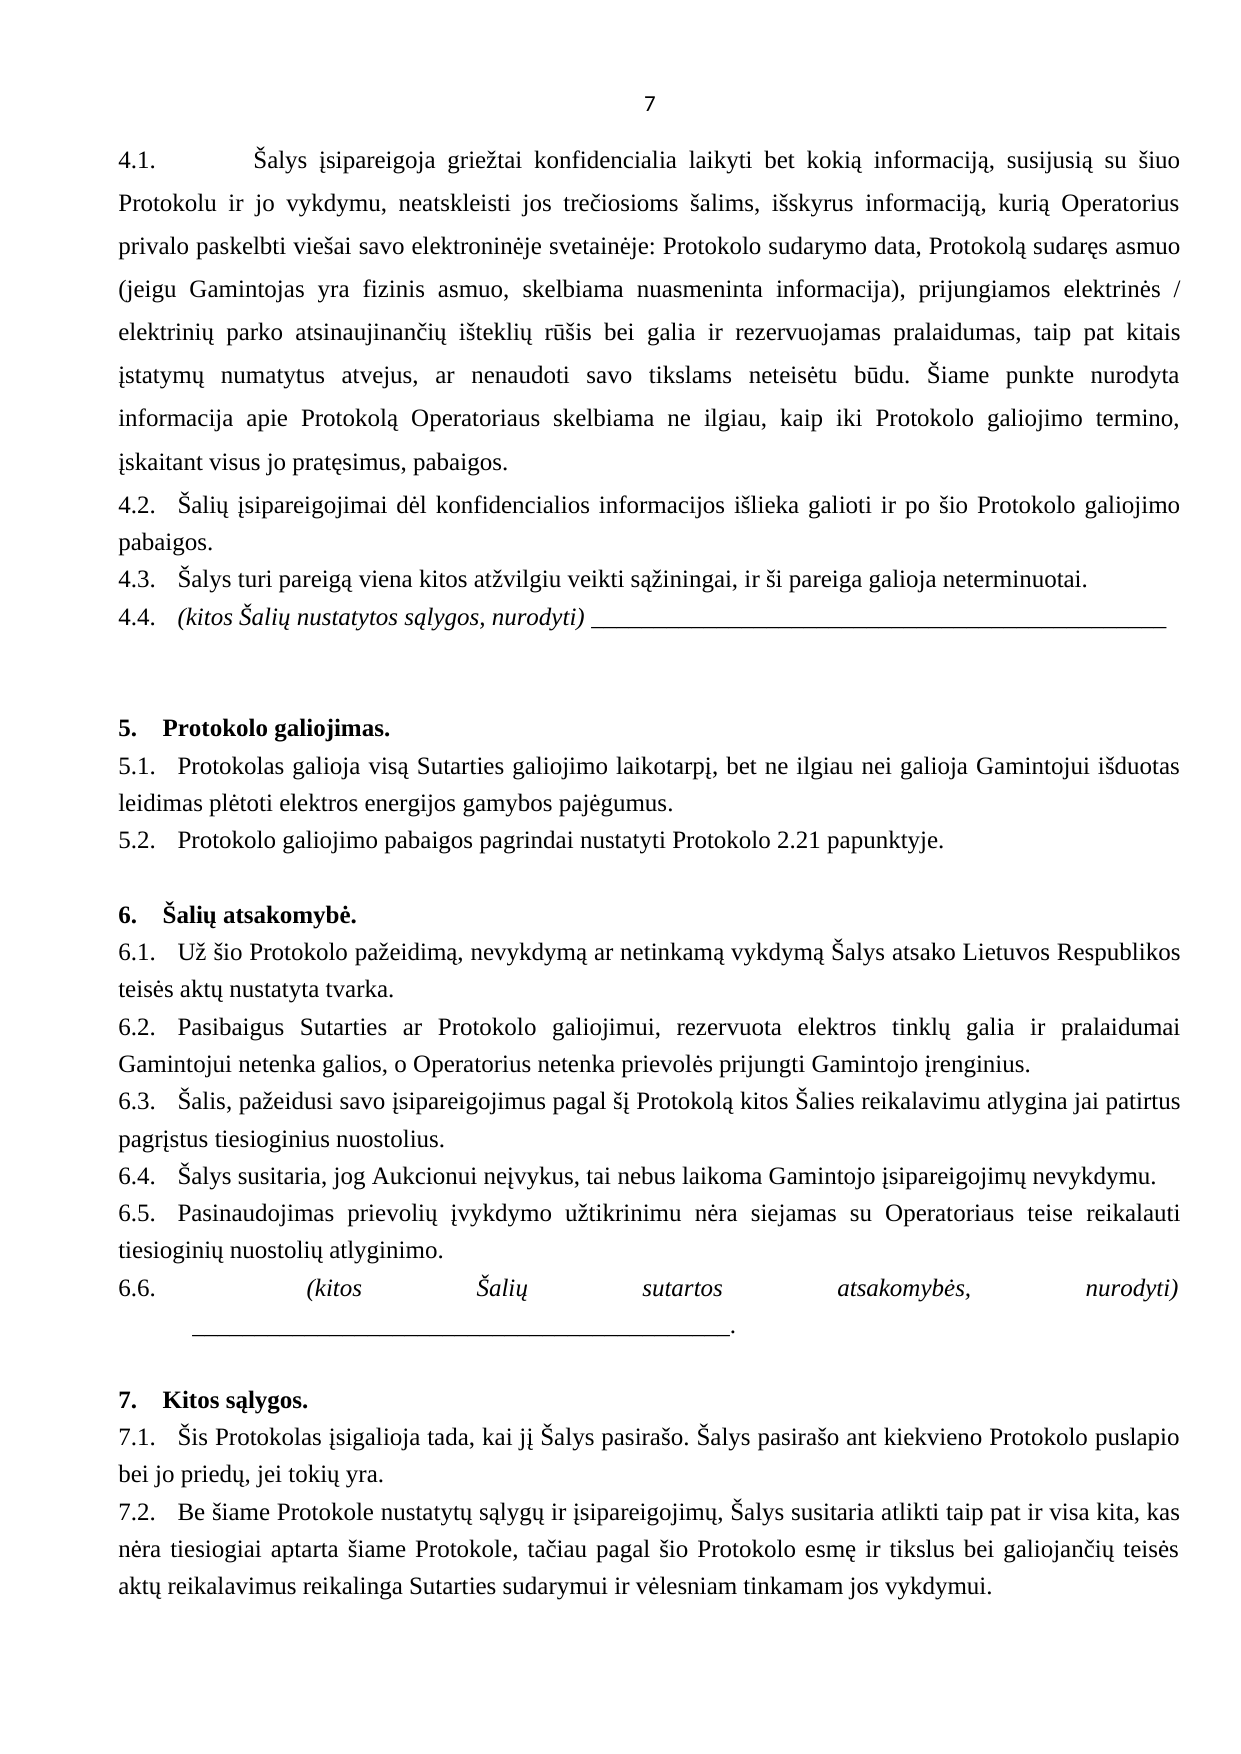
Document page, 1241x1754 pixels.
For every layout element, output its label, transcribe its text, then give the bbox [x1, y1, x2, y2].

text 7. Kitos sąlygos. [118, 1385, 1181, 1413]
text 6.5. Pasinaudojimas prievolių įvykdymo užtikrinimu nėra siejamas su Operatoriaus teise reikalauti tiesioginių nuostolių atlyginimo. [118, 1198, 1181, 1264]
text 6.2. Pasibaigus Sutarties ar Protokolo galiojimui, rezervuota elektros tinklų galia ir pralaidumai Gamintojui netenka galios, o Operatorius netenka prievolės prijungti Gamintojo įrenginius. [118, 1012, 1181, 1078]
text 6. Šalių atsakomybė. [118, 900, 1181, 929]
text 6.3. Šalis, pažeidusi savo įsipareigojimus pagal šį Protokolą kitos Šalies reikalavimu atlygina jai patirtus pagrįstus tiesioginius nuostolius. [118, 1086, 1181, 1152]
text 6.6. (kitos Šalių sutartos atsakomybės, nurodyti) ___________________________________________. [118, 1273, 1181, 1339]
text 4.2. Šalių įsipareigojimai dėl konfidencialios informacijos išlieka galioti ir po šio Protokolo galiojimo pabaigos. [118, 490, 1181, 556]
text 4.1. Šalys įsipareigoja griežtai konfidencialia laikyti bet kokią informaciją, susijusią su šiuo Protokolu ir jo vykdymu, neatskleisti jos trečiosioms šalims, išskyrus informaciją, kurią Operatorius privalo paskelbti viešai savo elektroninėje svetainėje: Protokolo sudarymo data, Protokolą sudaręs asmuo (jeigu Gamintojas yra fizinis asmuo, skelbiama nuasmeninta informacija), prijungiamos elektrinės / elektrinių parko atsinaujinančių išteklių rūšis bei galia ir rezervuojamas pralaidumas, taip pat kitais įstatymų numatytus atvejus, ar nenaudoti savo tikslams neteisėtu būdu. Šiame punkte nurodyta informacija apie Protokolą Operatoriaus skelbiama ne ilgiau, kaip iki Protokolo galiojimo termino, įskaitant visus jo pratęsimus, pabaigos. [118, 145, 1181, 475]
text 4.4. (kitos Šalių nustatytos sąlygos, nurodyti) ______________________________________________ [118, 602, 1181, 630]
text 5.1. Protokolas galioja visą Sutarties galiojimo laikotarpį, bet ne ilgiau nei galioja Gamintojui išduotas leidimas plėtoti elektros energijos gamybos pajėgumus. [118, 751, 1181, 817]
text 5.2. Protokolo galiojimo pabaigos pagrindai nustatyti Protokolo 2.21 papunktyje. [118, 825, 1181, 854]
text 6.1. Už šio Protokolo pažeidimą, nevykdymą ar netinkamą vykdymą Šalys atsako Lietuvos Respublikos teisės aktų nustatyta tvarka. [118, 937, 1181, 1003]
text 5. Protokolo galiojimas. [118, 713, 1181, 742]
text 6.4. Šalys susitaria, jog Aukcionui neįvykus, tai nebus laikoma Gamintojo įsipareigojimų nevykdymu. [118, 1161, 1181, 1190]
text 7.2. Be šiame Protokole nustatytų sąlygų ir įsipareigojimų, Šalys susitaria atlikti taip pat ir visa kita, kas nėra tiesiogiai aptarta šiame Protokole, tačiau pagal šio Protokolo esmę ir tikslus bei galiojančių teisės aktų reikalavimus reikalinga Sutarties sudarymui ir vėlesniam tinkamam jos vykdymui. [118, 1497, 1181, 1600]
text 4.3. Šalys turi pareigą viena kitos atžvilgiu veikti sąžiningai, ir ši pareiga galioja neterminuotai. [118, 564, 1181, 593]
text 7.1. Šis Protokolas įsigalioja tada, kai jį Šalys pasirašo. Šalys pasirašo ant kiekvieno Protokolo puslapio bei jo priedų, jei tokių yra. [118, 1422, 1181, 1488]
